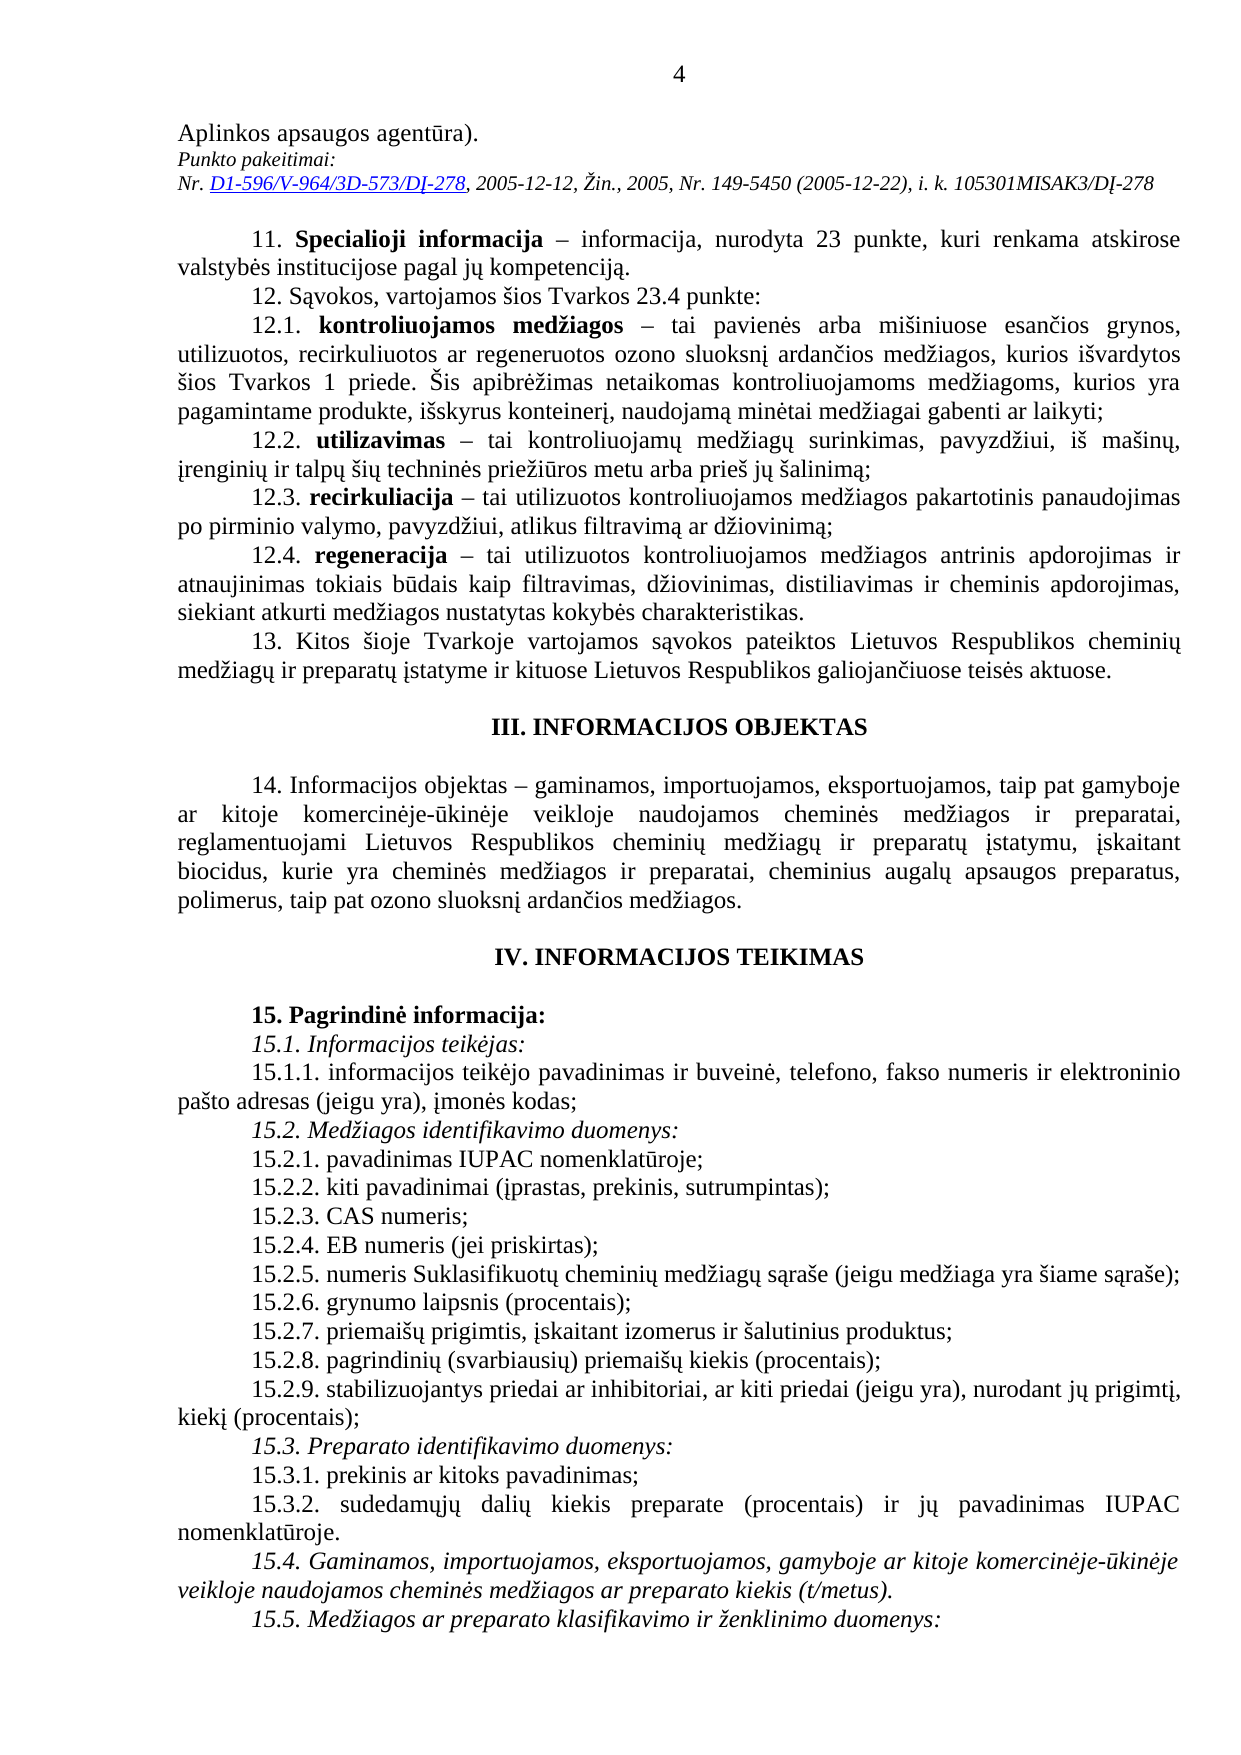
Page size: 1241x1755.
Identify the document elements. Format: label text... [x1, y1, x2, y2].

text 15.1. Informacijos teikėjas: [177, 1029, 1181, 1057]
text 15.4. Gaminamos, importuojamos, eksportuojamos, gamyboje ar kitoje komercinėje-ūkinėje veikloje naudojamos cheminės medžiagos ar preparato kiekis (t/metus). [177, 1546, 1181, 1604]
text 15.2.9. stabilizuojantys priedai ar inhibitoriai, ar kiti priedai (jeigu yra), nurodant jų prigimtį, kiekį (procentais); [177, 1374, 1181, 1431]
text 15.5. Medžiagos ar preparato klasifikavimo ir ženklinimo duomenys: [177, 1604, 1181, 1632]
text 15.3.2. sudedamųjų dalių kiekis preparate (procentais) ir jų pavadinimas IUPAC nomenklatūroje. [177, 1489, 1181, 1546]
text 12.4. regeneracija – tai utilizuotos kontroliuojamos medžiagos antrinis apdorojimas ir atnaujinimas tokiais būdais kaip filtravimas, džiovinimas, distiliavimas ir cheminis apdorojimas, siekiant atkurti medžiagos nustatytas kokybės charakteristikas. [177, 540, 1181, 626]
text 11. Specialioji informacija – informacija, nurodyta 23 punkte, kuri renkama atskirose valstybės institucijose pagal jų kompetenciją. [177, 224, 1181, 281]
text 12.1. kontroliuojamos medžiagos – tai pavienės arba mišiniuose esančios grynos, utilizuotos, recirkuliuotos ar regeneruotos ozono sluoksnį ardančios medžiagos, kurios išvardytos šios Tvarkos 1 priede. Šis apibrėžimas netaikomas kontroliuojamoms medžiagoms, kurios yra pagamintame produkte, išskyrus konteinerį, naudojamą minėtai medžiagai gabenti ar laikyti; [177, 310, 1181, 425]
text 15.2. Medžiagos identifikavimo duomenys: [177, 1115, 1181, 1144]
text Punkto pakeitimai: [177, 147, 1181, 171]
text 15.3. Preparato identifikavimo duomenys: [177, 1431, 1181, 1460]
text 15. Pagrindinė informacija: [177, 1000, 1181, 1029]
text 15.2.1. pavadinimas IUPAC nomenklatūroje; [177, 1144, 1181, 1172]
text III. INFORMACIJOS OBJEKTAS [177, 712, 1181, 741]
text 15.2.4. EB numeris (jei priskirtas); [177, 1230, 1181, 1259]
text 15.3.1. prekinis ar kitoks pavadinimas; [177, 1460, 1181, 1489]
text 12. Sąvokos, vartojamos šios Tvarkos 23.4 punkte: [177, 281, 1181, 310]
text 12.3. recirkuliacija – tai utilizuotos kontroliuojamos medžiagos pakartotinis panaudojimas po pirminio valymo, pavyzdžiui, atlikus filtravimą ar džiovinimą; [177, 482, 1181, 540]
text 15.2.2. kiti pavadinimai (įprastas, prekinis, sutrumpintas); [177, 1172, 1181, 1201]
text 13. Kitos šioje Tvarkoje vartojamos sąvokos pateiktos Lietuvos Respublikos cheminių medžiagų ir preparatų įstatyme ir kituose Lietuvos Respublikos galiojančiuose teisės aktuose. [177, 626, 1181, 684]
text Nr. D1-596/V-964/3D-573/DĮ-278, 2005-12-12, Žin., 2005, Nr. 149-5450 (2005-12-22), i. k. 105301MISAK3/DĮ-278 [177, 171, 1181, 195]
text 15.2.3. CAS numeris; [177, 1201, 1181, 1230]
text IV. INFORMACIJOS TEIKIMAS [177, 942, 1181, 971]
text Aplinkos apsaugos agentūra). [177, 118, 1181, 147]
text 15.2.7. priemaišų prigimtis, įskaitant izomerus ir šalutinius produktus; [177, 1316, 1181, 1345]
text 12.2. utilizavimas – tai kontroliuojamų medžiagų surinkimas, pavyzdžiui, iš mašinų, įrenginių ir talpų šių techninės priežiūros metu arba prieš jų šalinimą; [177, 425, 1181, 482]
text 15.2.6. grynumo laipsnis (procentais); [177, 1287, 1181, 1316]
text 14. Informacijos objektas – gaminamos, importuojamos, eksportuojamos, taip pat gamyboje ar kitoje komercinėje-ūkinėje veikloje naudojamos cheminės medžiagos ir preparatai, reglamentuojami Lietuvos Respublikos cheminių medžiagų ir preparatų įstatymu, įskaitant biocidus, kurie yra cheminės medžiagos ir preparatai, cheminius augalų apsaugos preparatus, polimerus, taip pat ozono sluoksnį ardančios medžiagos. [177, 770, 1181, 914]
text 15.1.1. informacijos teikėjo pavadinimas ir buveinė, telefono, fakso numeris ir elektroninio pašto adresas (jeigu yra), įmonės kodas; [177, 1057, 1181, 1115]
text 15.2.8. pagrindinių (svarbiausių) priemaišų kiekis (procentais); [177, 1345, 1181, 1374]
text 15.2.5. numeris Suklasifikuotų cheminių medžiagų sąraše (jeigu medžiaga yra šiame sąraše); [177, 1259, 1181, 1287]
